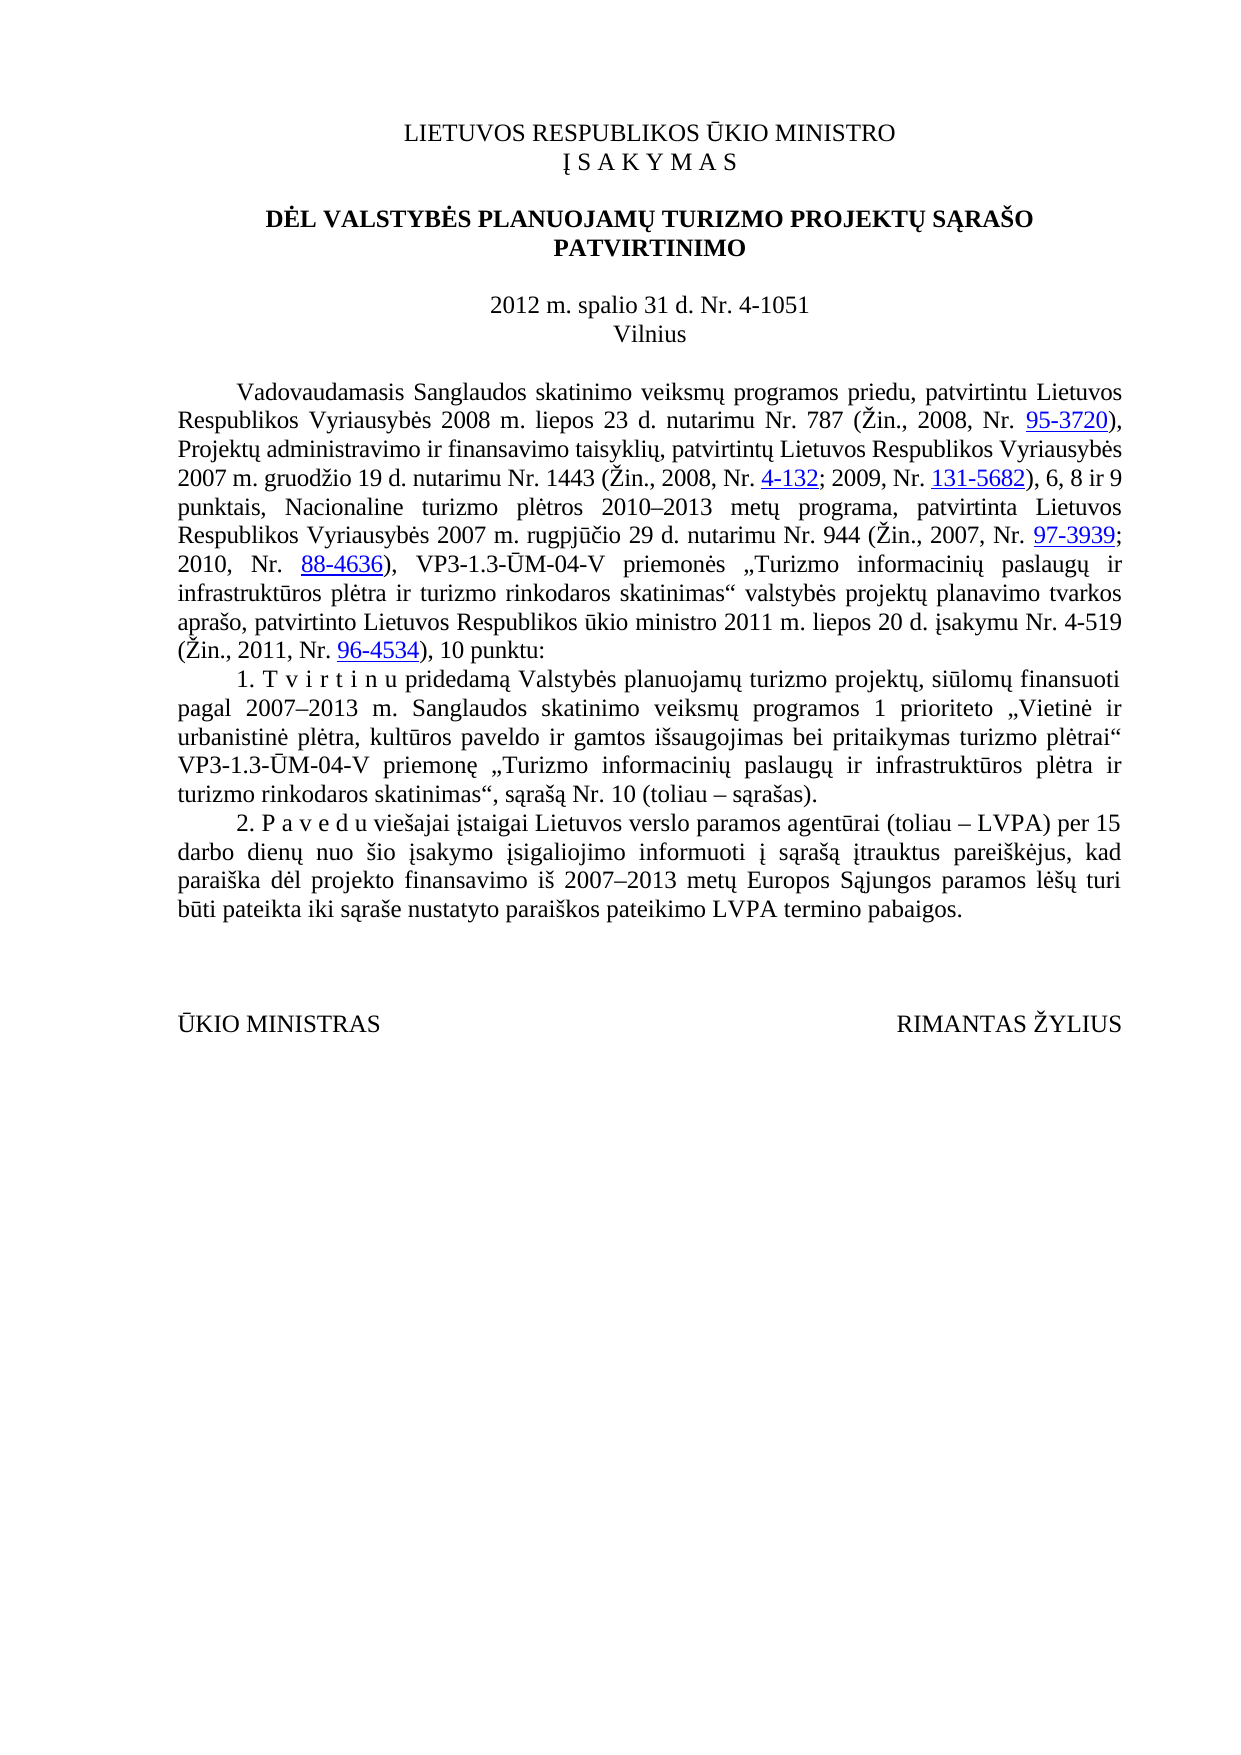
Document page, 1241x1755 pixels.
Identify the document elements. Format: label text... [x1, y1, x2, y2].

text 1. T v i r t i n u pridedamą Valstybės planuojamų turizmo projektų, siūlomų finansuoti pagal 2007–2013 m. Sanglaudos skatinimo veiksmų programos 1 prioriteto „Vietinė ir urbanistinė plėtra, kultūros paveldo ir gamtos išsaugojimas bei pritaikymas turizmo plėtrai“ VP3-1.3-ŪM-04-V priemonę „Turizmo informacinių paslaugų ir infrastruktūros plėtra ir turizmo rinkodaros skatinimas“, sąrašą Nr. 10 (toliau – sąrašas). [177, 664, 1122, 808]
text 2012 m. spalio 31 d. Nr. 4-1051 [177, 291, 1122, 319]
text Vilnius [177, 319, 1122, 348]
text DĖL VALSTYBĖS PLANUOJAMŲ TURIZMO PROJEKTŲ SĄRAŠO PATVIRTINIMO [177, 204, 1122, 262]
text Ūkio ministras Rimantas Žylius [177, 1009, 1122, 1038]
text LIETUVOS RESPUBLIKOS ŪKIO MINISTRO [177, 118, 1122, 147]
text Vadovaudamasis Sanglaudos skatinimo veiksmų programos priedu, patvirtintu Lietuvos Respublikos Vyriausybės 2008 m. liepos 23 d. nutarimu Nr. 787 (Žin., 2008, Nr. 95-3720), Projektų administravimo ir finansavimo taisyklių, patvirtintų Lietuvos Respublikos Vyriausybės 2007 m. gruodžio 19 d. nutarimu Nr. 1443 (Žin., 2008, Nr. 4-132; 2009, Nr. 131-5682), 6, 8 ir 9 punktais, Nacionaline turizmo plėtros 2010–2013 metų programa, patvirtinta Lietuvos Respublikos Vyriausybės 2007 m. rugpjūčio 29 d. nutarimu Nr. 944 (Žin., 2007, Nr. 97-3939; 2010, Nr. 88-4636), VP3-1.3-ŪM-04-V priemonės „Turizmo informacinių paslaugų ir infrastruktūros plėtra ir turizmo rinkodaros skatinimas“ valstybės projektų planavimo tvarkos aprašo, patvirtinto Lietuvos Respublikos ūkio ministro 2011 m. liepos 20 d. įsakymu Nr. 4-519 (Žin., 2011, Nr. 96-4534), 10 punktu: [177, 377, 1122, 664]
text į s a k y m a s [177, 147, 1122, 176]
text 2. P a v e d u viešajai įstaigai Lietuvos verslo paramos agentūrai (toliau – LVPA) per 15 darbo dienų nuo šio įsakymo įsigaliojimo informuoti į sąrašą įtrauktus pareiškėjus, kad paraiška dėl projekto finansavimo iš 2007–2013 metų Europos Sąjungos paramos lėšų turi būti pateikta iki sąraše nustatyto paraiškos pateikimo LVPA termino pabaigos. [177, 808, 1122, 923]
